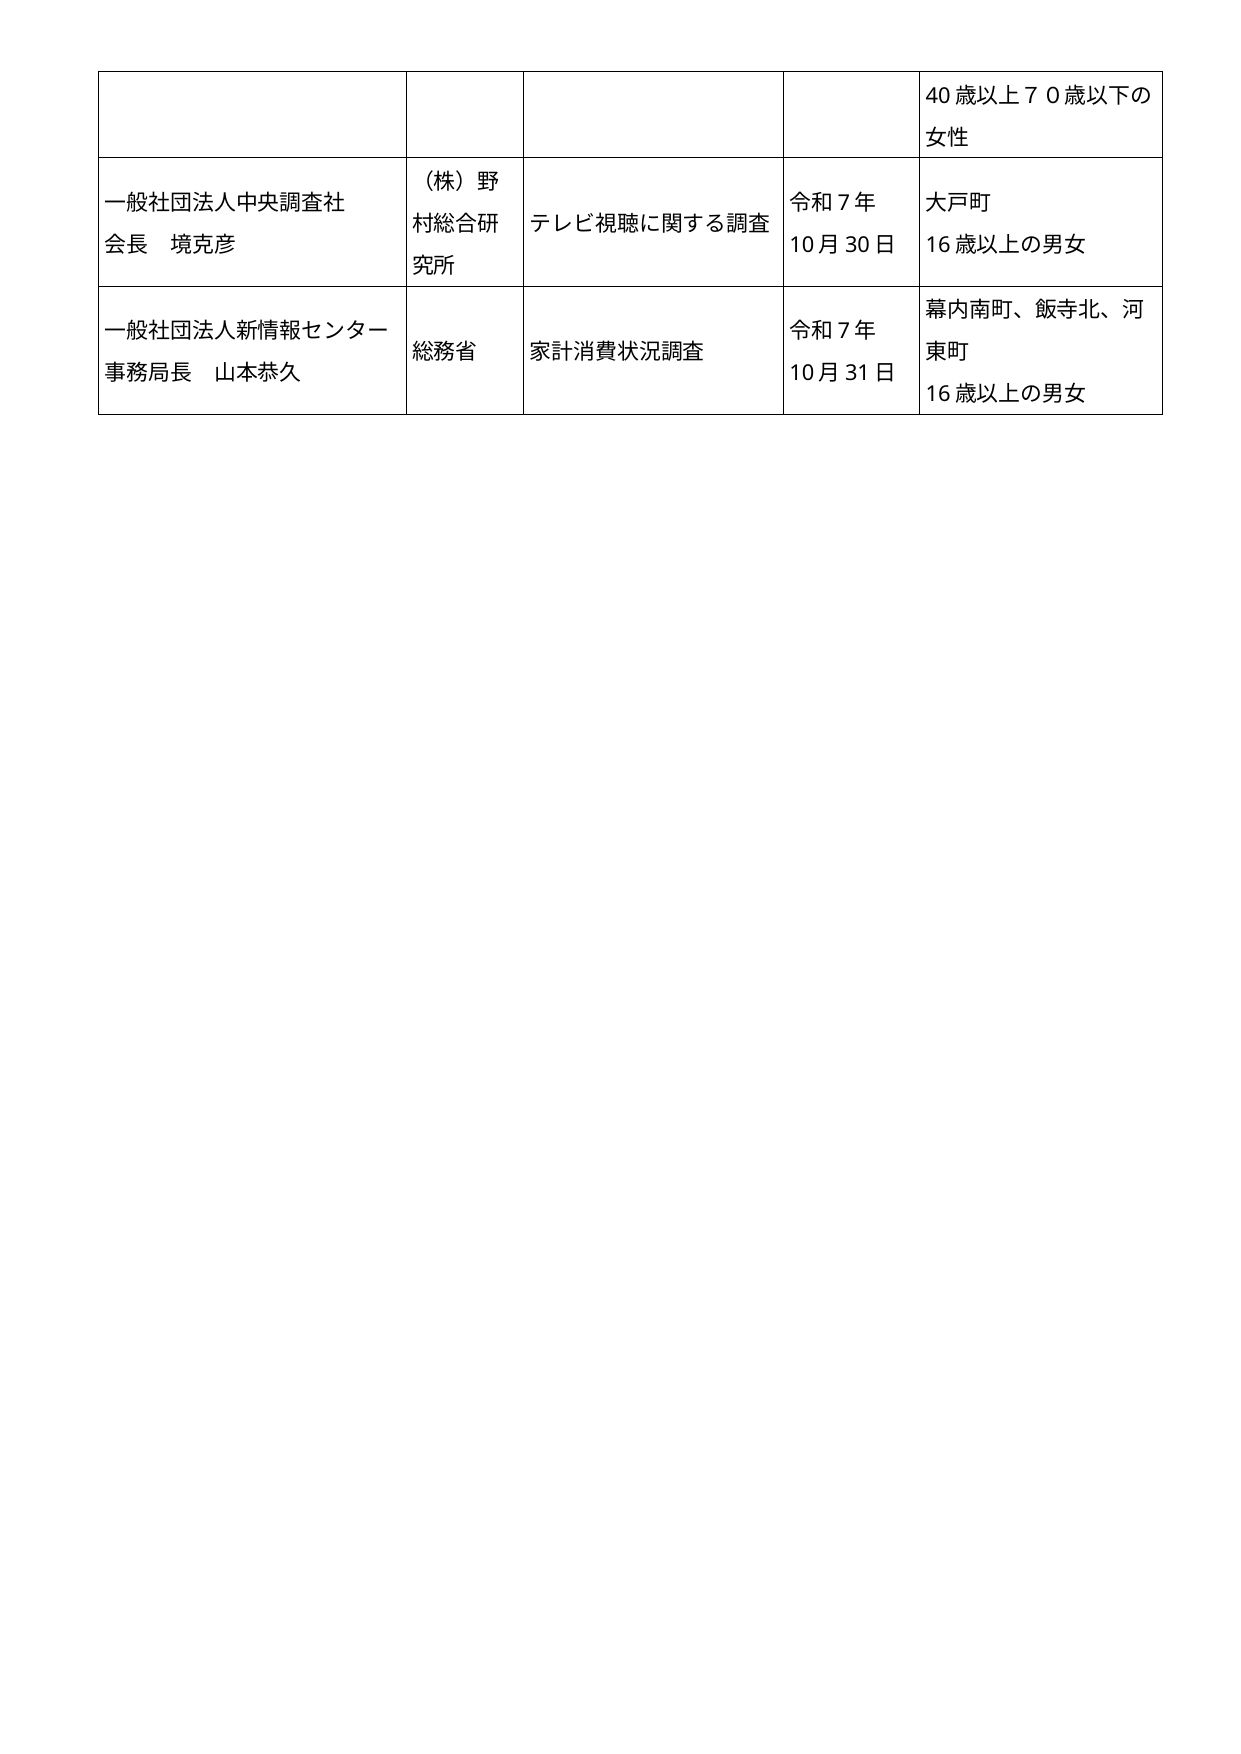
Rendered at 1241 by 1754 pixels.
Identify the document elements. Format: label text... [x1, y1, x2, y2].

table_cell 家計消費状況調査 [524, 287, 783, 414]
table_cell 総務省 [407, 287, 523, 414]
table_cell [784, 72, 919, 157]
table_cell [407, 72, 523, 157]
table_cell 幕内南町、飯寺北、河東町 16歳以上の男女 [920, 287, 1162, 414]
table_cell 令和7年 10月31日 [784, 287, 919, 414]
table_cell 一般社団法人中央調査社 会長 境克彦 [99, 158, 406, 286]
table_cell テレビ視聴に関する調査 [524, 158, 783, 286]
table_cell [524, 72, 783, 157]
table_cell 大戸町 16歳以上の男女 [920, 158, 1162, 286]
table_cell 一般社団法人新情報センター 事務局長 山本恭久 [99, 287, 406, 414]
table_cell 40歳以上７０歳以下の女性 [920, 72, 1162, 157]
table_cell 令和7年 10月30日 [784, 158, 919, 286]
table_cell [99, 72, 406, 157]
table_cell （株）野村総合研究所 [407, 158, 523, 286]
